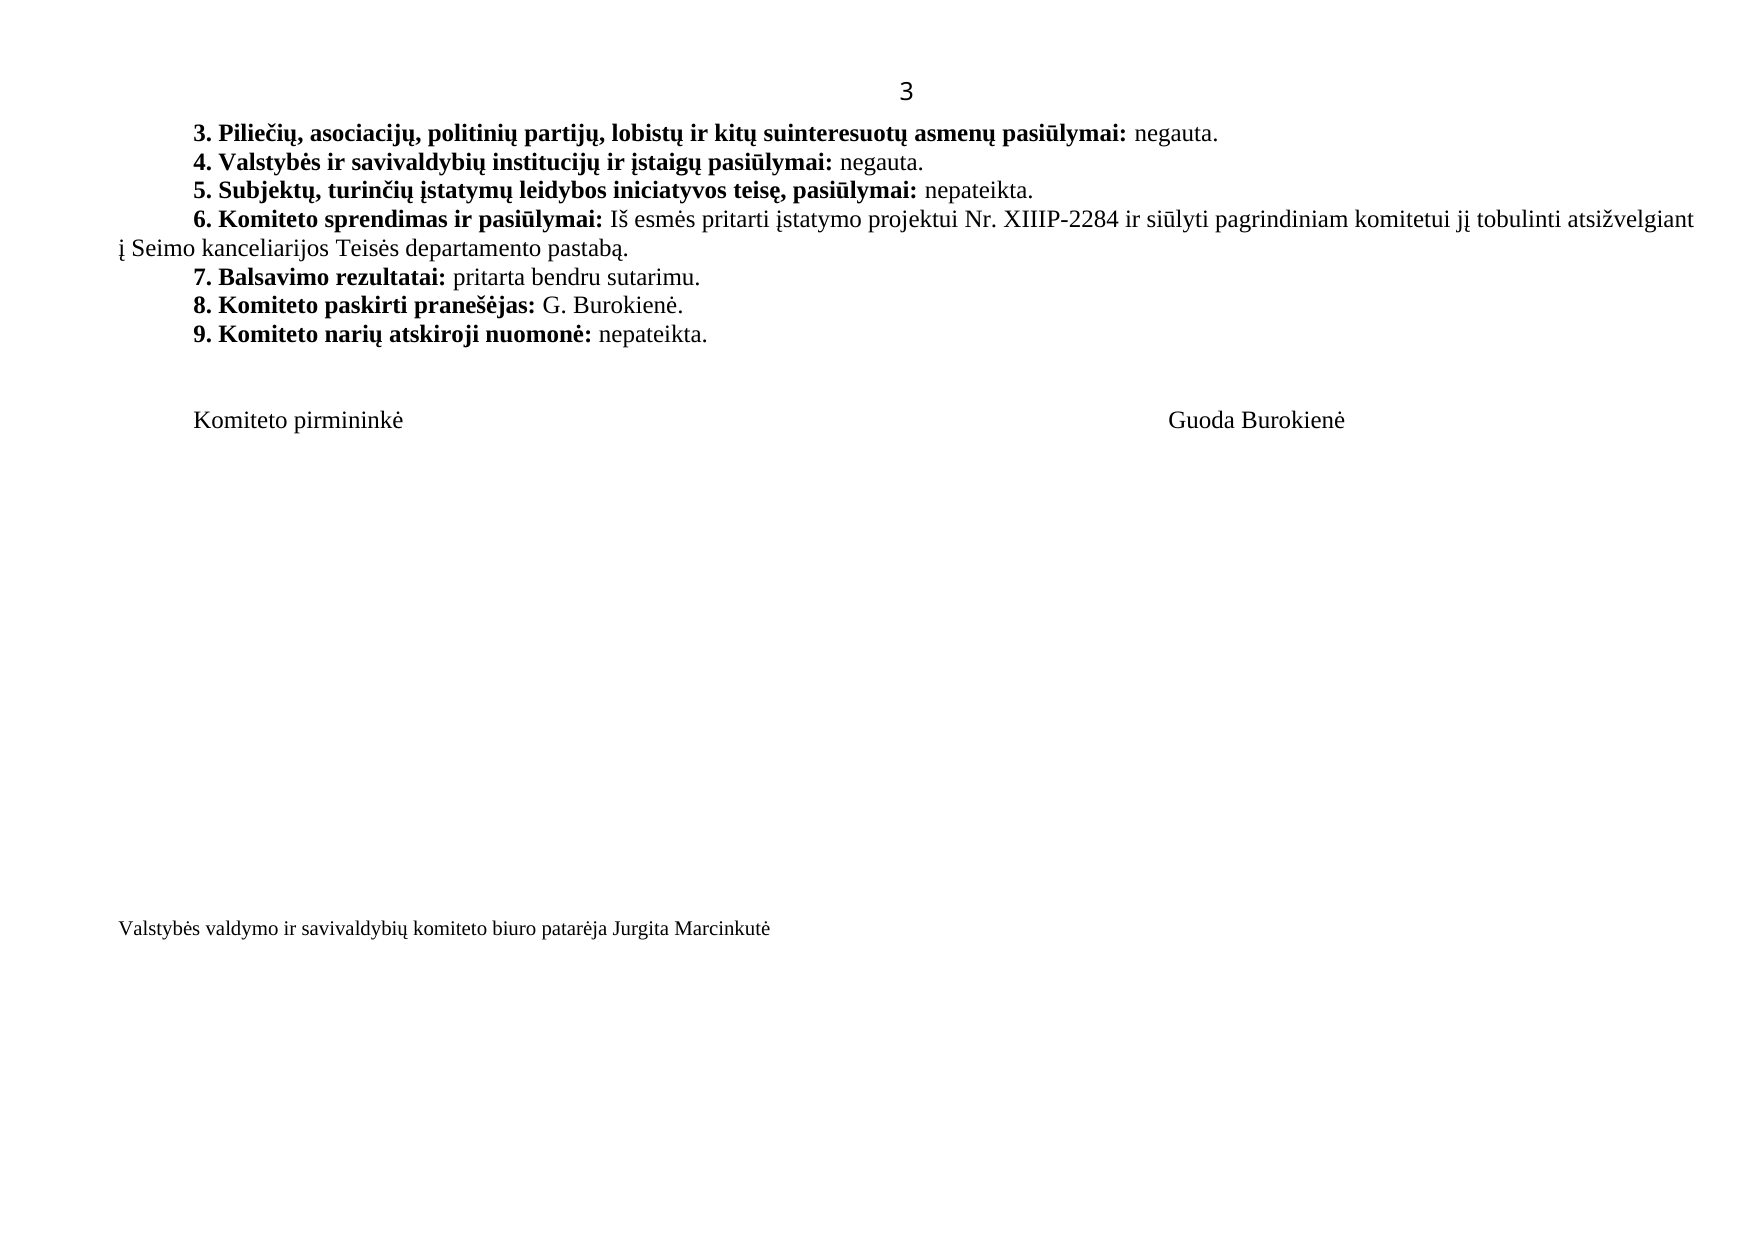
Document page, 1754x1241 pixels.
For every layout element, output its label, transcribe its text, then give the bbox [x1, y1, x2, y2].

text 4. Valstybės ir savivaldybių institucijų ir įstaigų pasiūlymai: negauta. [118, 147, 1695, 176]
text 6. Komiteto sprendimas ir pasiūlymai: Iš esmės pritarti įstatymo projektui Nr. XIIIP-2284 ir siūlyti pagrindiniam komitetui jį tobulinti atsižvelgiant į Seimo kanceliarijos Teisės departamento pastabą. [118, 204, 1695, 262]
text 5. Subjektų, turinčių įstatymų leidybos iniciatyvos teisę, pasiūlymai: nepateikta. [118, 176, 1695, 204]
text 8. Komiteto paskirti pranešėjas: G. Burokienė. [118, 291, 1695, 319]
text 3. Piliečių, asociacijų, politinių partijų, lobistų ir kitų suinteresuotų asmenų pasiūlymai: negauta. [118, 118, 1695, 147]
text 9. Komiteto narių atskiroji nuomonė: nepateikta. [118, 319, 1695, 348]
text Valstybės valdymo ir savivaldybių komiteto biuro patarėja Jurgita Marcinkutė [118, 916, 1695, 940]
text Komiteto pirmininkė Guoda Burokienė [118, 406, 1695, 434]
text 7. Balsavimo rezultatai: pritarta bendru sutarimu. [118, 262, 1695, 291]
